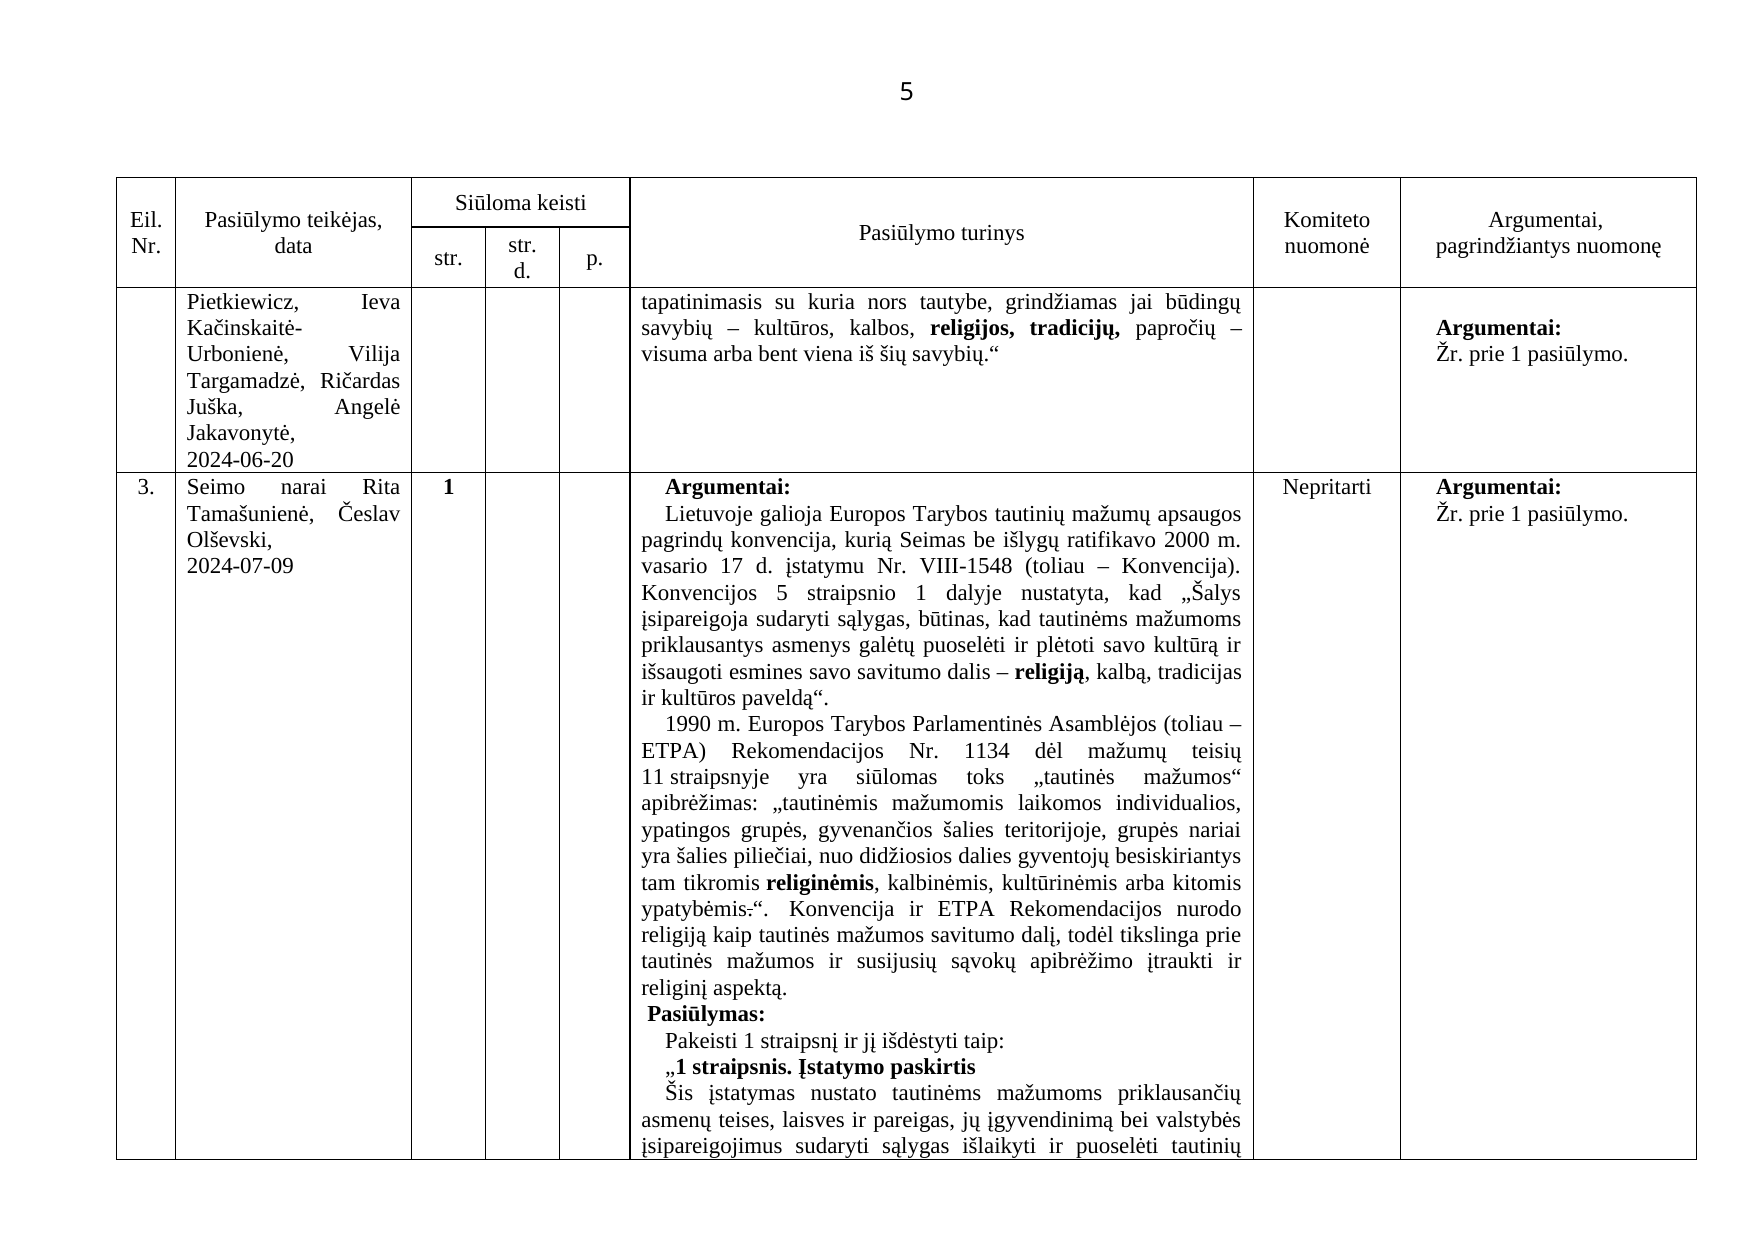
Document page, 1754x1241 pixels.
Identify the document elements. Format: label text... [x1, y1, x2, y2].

table_cell Seimo narai Rita Tamašunienė, Česlav Olševski, 2024-07-09 [176, 473, 411, 1158]
table_cell [412, 288, 485, 472]
table_cell str. d. [486, 228, 559, 287]
table_cell [1254, 288, 1400, 472]
table_cell [486, 288, 559, 472]
table_cell Argumentai: Žr. prie 1 pasiūlymo. [1401, 473, 1696, 1158]
table_cell Argumentai: Lietuvoje galioja Europos Tarybos tautinių mažumų apsaugos pagrindų konvencija, kurią Seimas be išlygų ratifikavo 2000 m. vasario 17 d. įstatymu Nr. VIII-1548 (toliau – Konvencija). Konvencijos 5 straipsnio 1 dalyje nustatyta, kad „Šalys įsipareigoja sudaryti sąlygas, būtinas, kad tautinėms mažumoms priklausantys asmenys galėtų puoselėti ir plėtoti savo kultūrą ir išsaugoti esmines savo savitumo dalis – religiją, kalbą, tradicijas ir kultūros paveldą“. 1990 m. Europos Tarybos Parlamentinės Asamblėjos (toliau – ETPA) Rekomendacijos Nr. 1134 dėl mažumų teisių 11 straipsnyje yra siūlomas toks „tautinės mažumos“ apibrėžimas: „tautinėmis mažumomis laikomos individualios, ypatingos grupės, gyvenančios šalies teritorijoje, grupės nariai yra šalies piliečiai, nuo didžiosios dalies gyventojų besiskiriantys tam tikromis religinėmis, kalbinėmis, kultūrinėmis arba kitomis ypatybėmis.“. Konvencija ir ETPA Rekomendacijos nurodo religiją kaip tautinės mažumos savitumo dalį, todėl tikslinga prie tautinės mažumos ir susijusių sąvokų apibrėžimo įtraukti ir religinį aspektą. Pasiūlymas: Pakeisti 1 straipsnį ir jį išdėstyti taip: „1 straipsnis. Įstatymo paskirtis Šis įstatymas nustato tautinėms mažumoms priklausančių asmenų teises, laisves ir pareigas, jų įgyvendinimą bei valstybės įsipareigojimus sudaryti sąlygas išlaikyti ir puoselėti tautinių [631, 473, 1253, 1158]
table_cell Nepritarti [1254, 473, 1400, 1158]
table_cell [117, 288, 175, 472]
table_cell [560, 473, 629, 1158]
table_header Pasiūlymo turinys [631, 178, 1253, 287]
table_cell 3. [117, 473, 175, 1158]
table_cell [486, 473, 559, 1158]
table_cell Pietkiewicz, Ieva Kačinskaitė-Urbonienė, Vilija Targamadzė, Ričardas Juška, Angelė Jakavonytė, 2024-06-20 [176, 288, 411, 472]
table_cell str. [412, 228, 485, 287]
table_header Siūloma keisti [412, 178, 629, 226]
table_header Komiteto nuomonė [1254, 178, 1400, 287]
table_header Eil. Nr. [117, 178, 175, 287]
table_header Pasiūlymo teikėjas, data [176, 178, 411, 287]
table_header Argumentai, pagrindžiantys nuomonę [1401, 178, 1696, 287]
table_cell [560, 288, 629, 472]
table_cell p. [560, 228, 629, 287]
table_cell tapatinimasis su kuria nors tautybe, grindžiamas jai būdingų savybių – kultūros, kalbos, religijos, tradicijų, papročių – visuma arba bent viena iš šių savybių.“ [631, 288, 1253, 472]
table_cell Argumentai: Žr. prie 1 pasiūlymo. [1401, 288, 1696, 472]
table_cell 1 [412, 473, 485, 1158]
